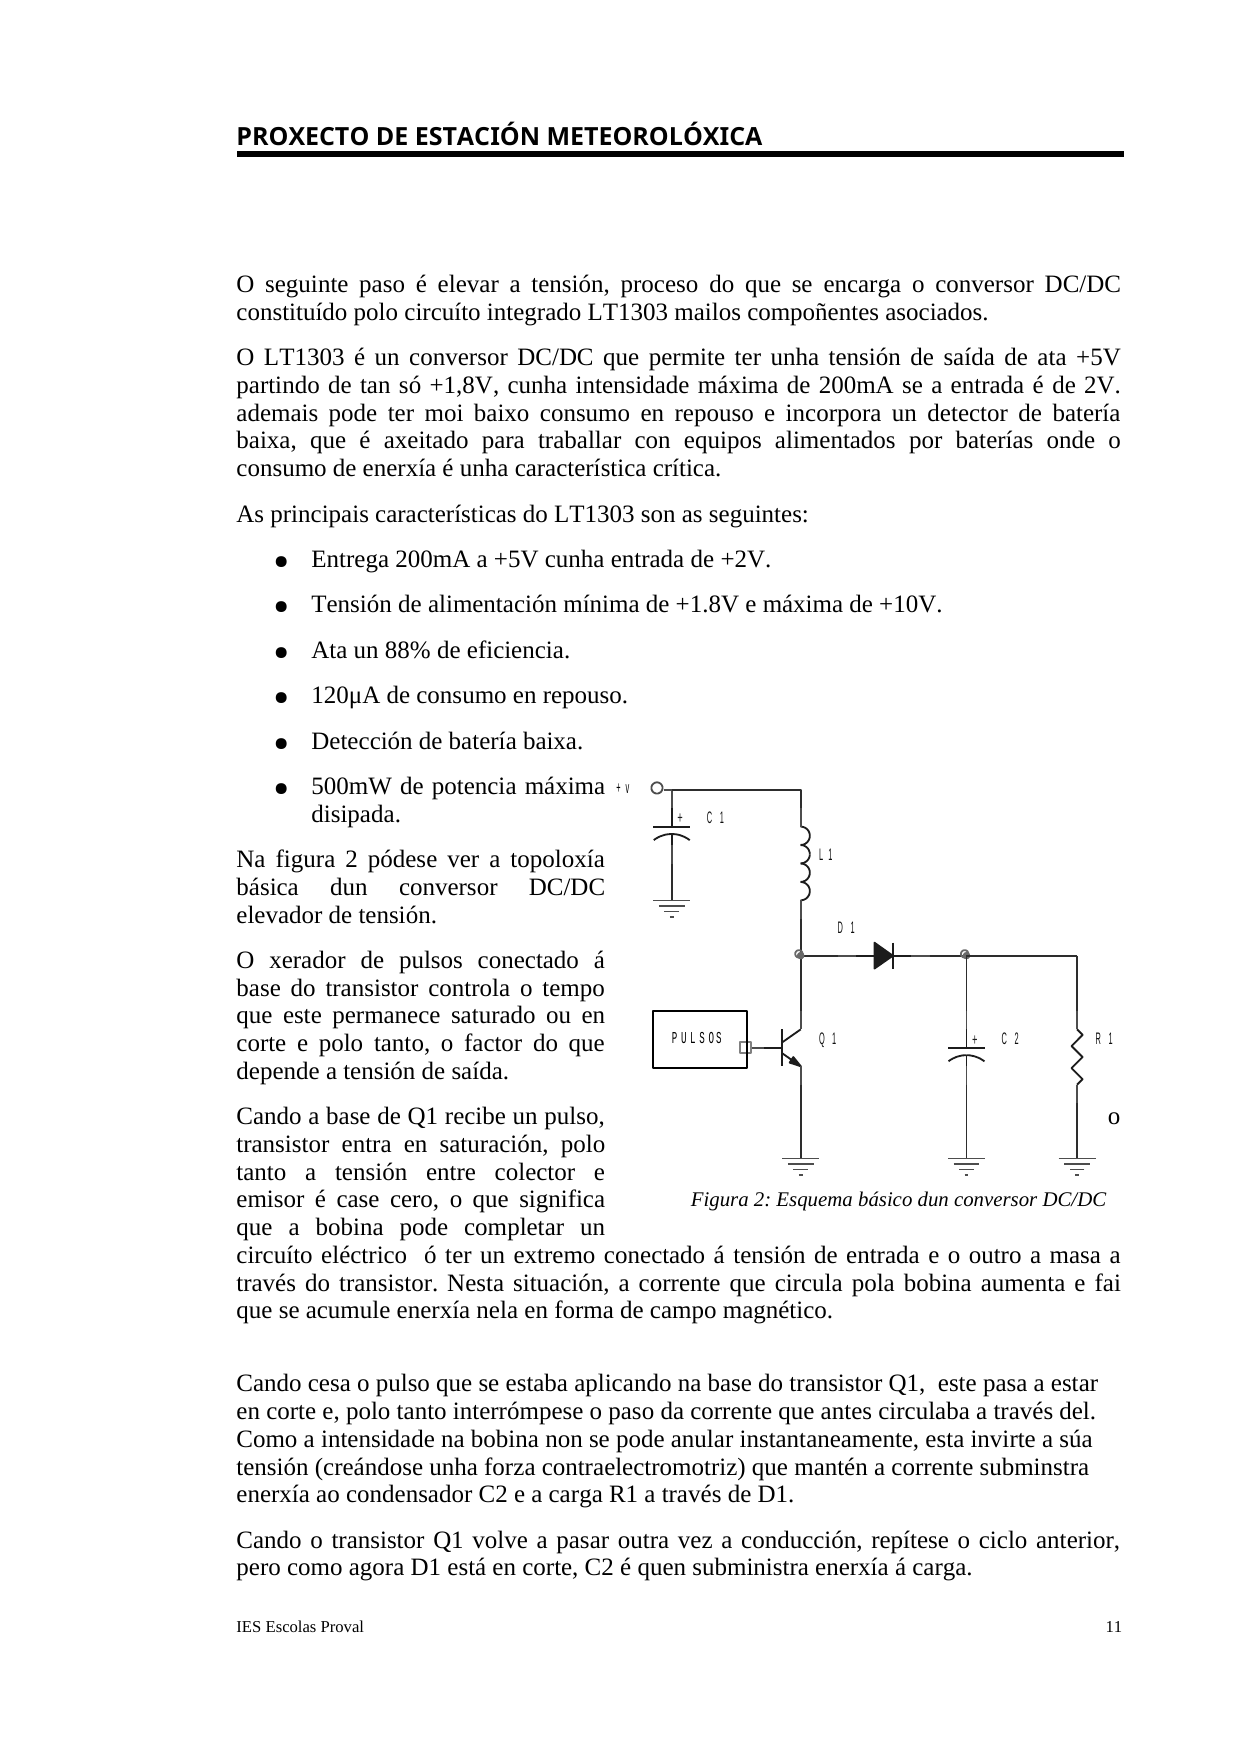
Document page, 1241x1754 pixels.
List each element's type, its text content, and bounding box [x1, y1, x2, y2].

list Figura 2: Esquema básico dun conversor DC/DC [605, 773, 1108, 1211]
text As principais características do LT1303 son as seguintes: [236, 500, 1122, 527]
list Entrega 200mA a +5V cunha entrada de +2V. [274, 545, 1122, 573]
list 500mW de potencia máxima disipada. [274, 760, 1122, 828]
text O LT1303 é un conversor DC/DC que permite ter unha tensión de saída de ata +5V partindo de tan só +1,8V, cunha intensidade máxima de 200mA se a entrada é de 2V. ademais pode ter moi baixo consumo en repouso e incorpora un detector de batería baixa, que é axeitado para traballar con equipos alimentados por baterías onde o consumo de enerxía é unha característica crítica. [236, 343, 1122, 482]
list Detección de batería baixa. [274, 727, 1122, 754]
text Cando cesa o pulso que se estaba aplicando na base do transistor Q1, este pasa a estar en corte e, polo tanto interrómpese o paso da corrente que antes circulaba a través del. Como a intensidade na bobina non se pode anular instantaneamente, esta invirte a súa tensión (creándose unha forza contraelectromotriz) que mantén a corrente subminstra enerxía ao condensador C2 e a carga R1 a través de D1. [236, 1369, 1122, 1508]
text Cando a base de Q1 recibe un pulso, o transistor entra en saturación, polo tanto a tensión entre colector e emisor é case cero, o que significa que a bobina pode completar un circuíto eléctrico ó ter un extremo conectado á tensión de entrada e o outro a masa a través do transistor. Nesta situación, a corrente que circula pola bobina aumenta e fai que se acumule enerxía nela en forma de campo magnético. [236, 1102, 1122, 1324]
text Na figura 2 pódese ver a topoloxía básica dun conversor DC/DC elevador de tensión. [236, 845, 605, 928]
text O seguinte paso é elevar a tensión, proceso do que se encarga o conversor DC/DC constituído polo circuíto integrado LT1303 mailos compoñentes asociados. [236, 270, 1122, 326]
text O xerador de pulsos conectado á base do transistor controla o tempo que este permanece saturado ou en corte e polo tanto, o factor do que depende a tensión de saída. [236, 946, 605, 1085]
list 120μA de consumo en repouso. [274, 681, 1122, 709]
list Tensión de alimentación mínima de +1.8V e máxima de +10V. [274, 591, 1122, 618]
text Cando o transistor Q1 volve a pasar outra vez a conducción, repítese o ciclo anterior, pero como agora D1 está en corte, C2 é quen subministra enerxía á carga. [236, 1526, 1122, 1581]
list Ata un 88% de eficiencia. [274, 636, 1122, 664]
